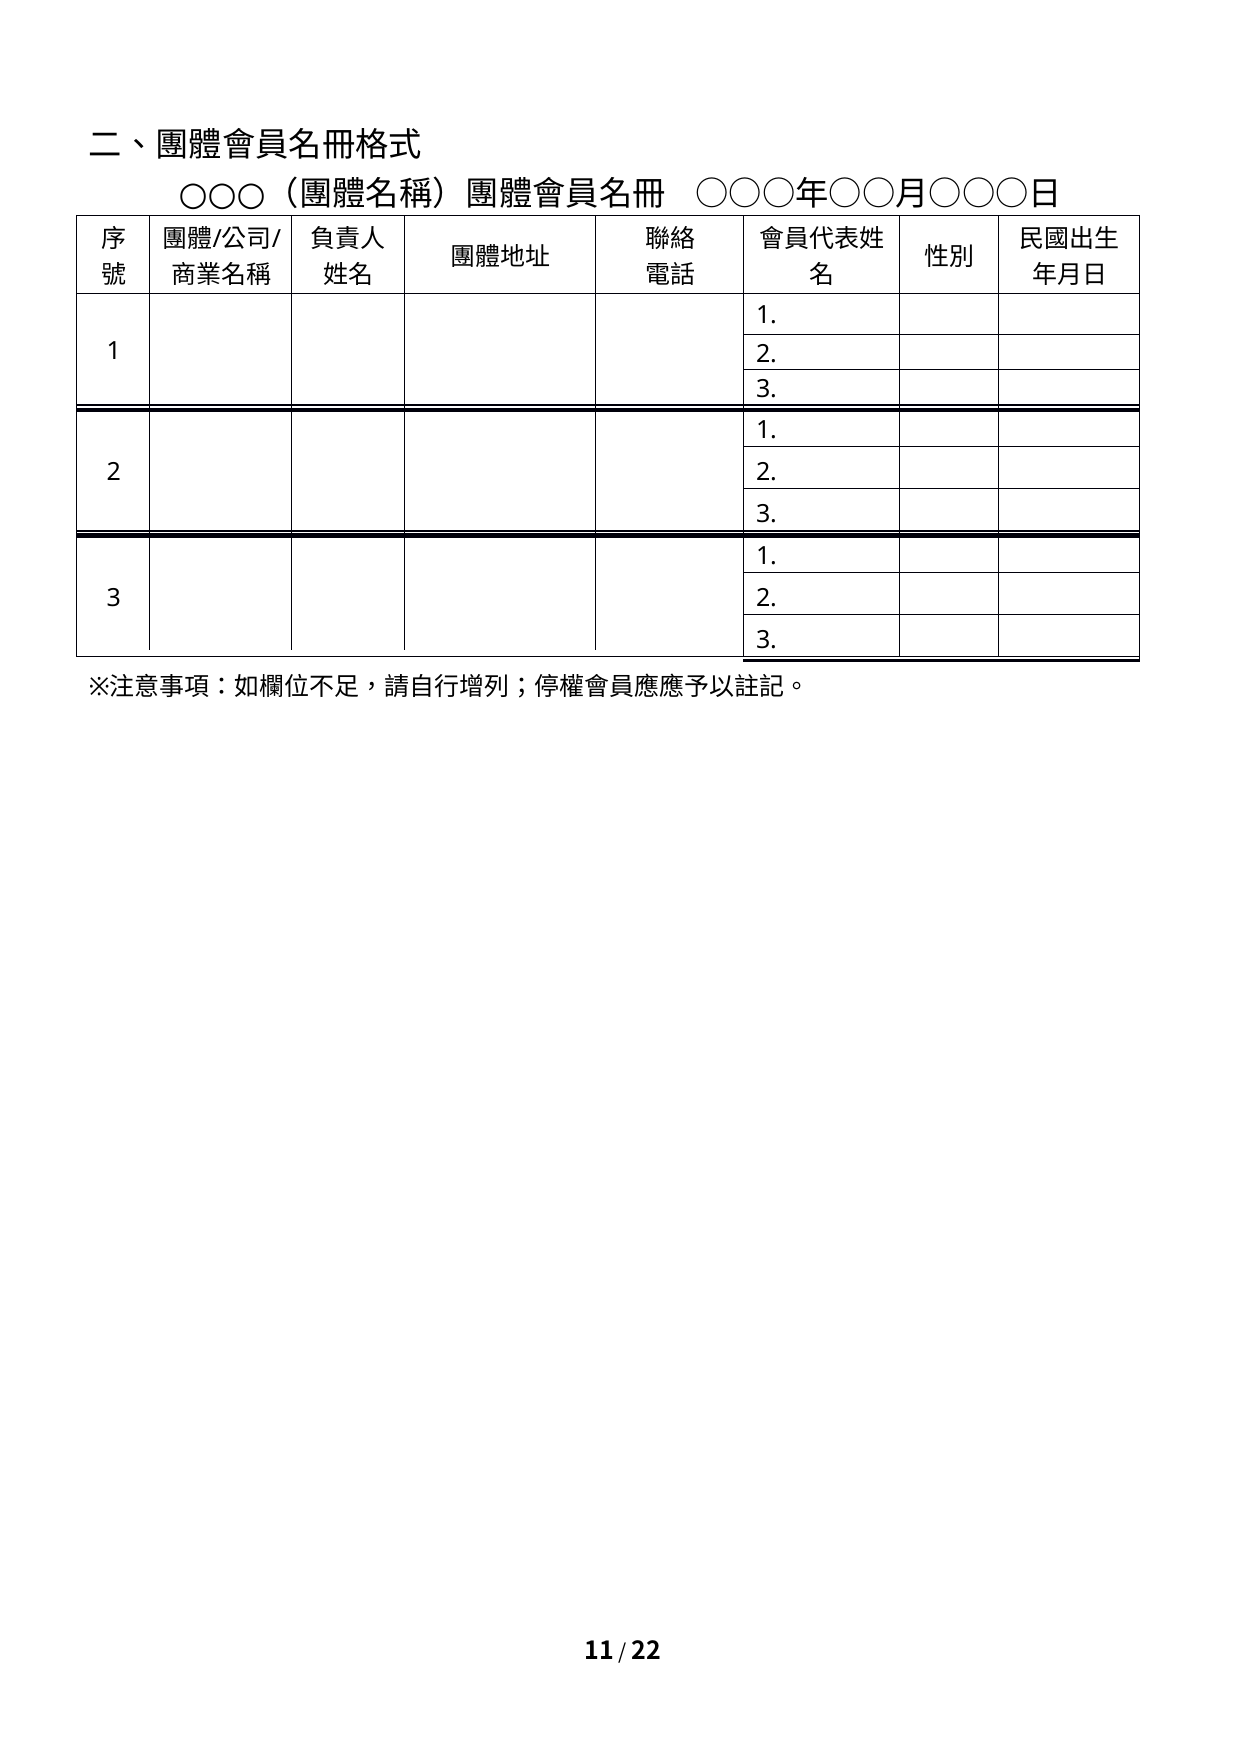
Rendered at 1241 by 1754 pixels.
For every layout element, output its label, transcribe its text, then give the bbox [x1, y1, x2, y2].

table_cell [999, 335, 1139, 369]
table_cell [999, 412, 1139, 446]
table_cell [999, 447, 1139, 488]
table_cell [999, 615, 1139, 656]
table_cell [900, 489, 998, 530]
table_header 民國出生 年月日 [999, 216, 1139, 293]
table_cell [900, 370, 998, 404]
table_cell [292, 294, 404, 404]
table_cell [999, 538, 1139, 572]
table_cell [999, 370, 1139, 404]
table_header 會員代表姓名 [744, 216, 899, 293]
table_cell [150, 412, 291, 530]
text 二、團體會員名冊格式 [89, 118, 1152, 166]
table_cell [900, 447, 998, 488]
table_header 序號 [77, 216, 149, 293]
table_header 聯絡 電話 [596, 216, 743, 293]
text ○○○（團體名稱）團體會員名冊 ○○○年○○月○○○日 [89, 166, 1152, 215]
table_cell [404, 538, 596, 656]
text ※注意事項：如欄位不足，請自行增列；停權會員應應予以註記。 [89, 662, 1152, 703]
table_cell 3. [744, 615, 899, 656]
table_cell [999, 573, 1139, 614]
table_cell [900, 573, 998, 614]
table_cell [596, 538, 743, 656]
table_cell [999, 294, 1139, 334]
table_cell 1. [744, 294, 899, 334]
table_cell [405, 294, 595, 404]
table_header 團體/公司/商業名稱 [150, 216, 291, 293]
table_cell [150, 538, 291, 656]
table_cell 2. [744, 573, 899, 614]
table_cell [596, 294, 743, 404]
table_cell [292, 412, 404, 530]
table_cell 2. [744, 447, 899, 488]
table_cell [900, 412, 998, 446]
table_cell 3 [77, 538, 149, 656]
table_header 團體地址 [405, 216, 595, 293]
table_cell 2 [77, 412, 149, 530]
table_cell 1. [744, 538, 899, 572]
table_cell 2. [744, 335, 899, 369]
table_header 負責人 姓名 [292, 216, 404, 293]
table_cell 3. [744, 370, 899, 404]
table_cell 1 [77, 294, 149, 404]
table_cell [900, 335, 998, 369]
table_cell [150, 294, 291, 404]
table_cell [405, 412, 595, 530]
table_header 性別 [900, 216, 998, 293]
table_cell [596, 412, 743, 530]
table_cell [900, 615, 998, 656]
table_cell 1. [744, 412, 899, 446]
table_cell [900, 538, 998, 572]
table_cell 3. [744, 489, 899, 530]
table_cell [999, 489, 1139, 530]
table_cell [900, 294, 998, 334]
table_cell [291, 538, 404, 656]
